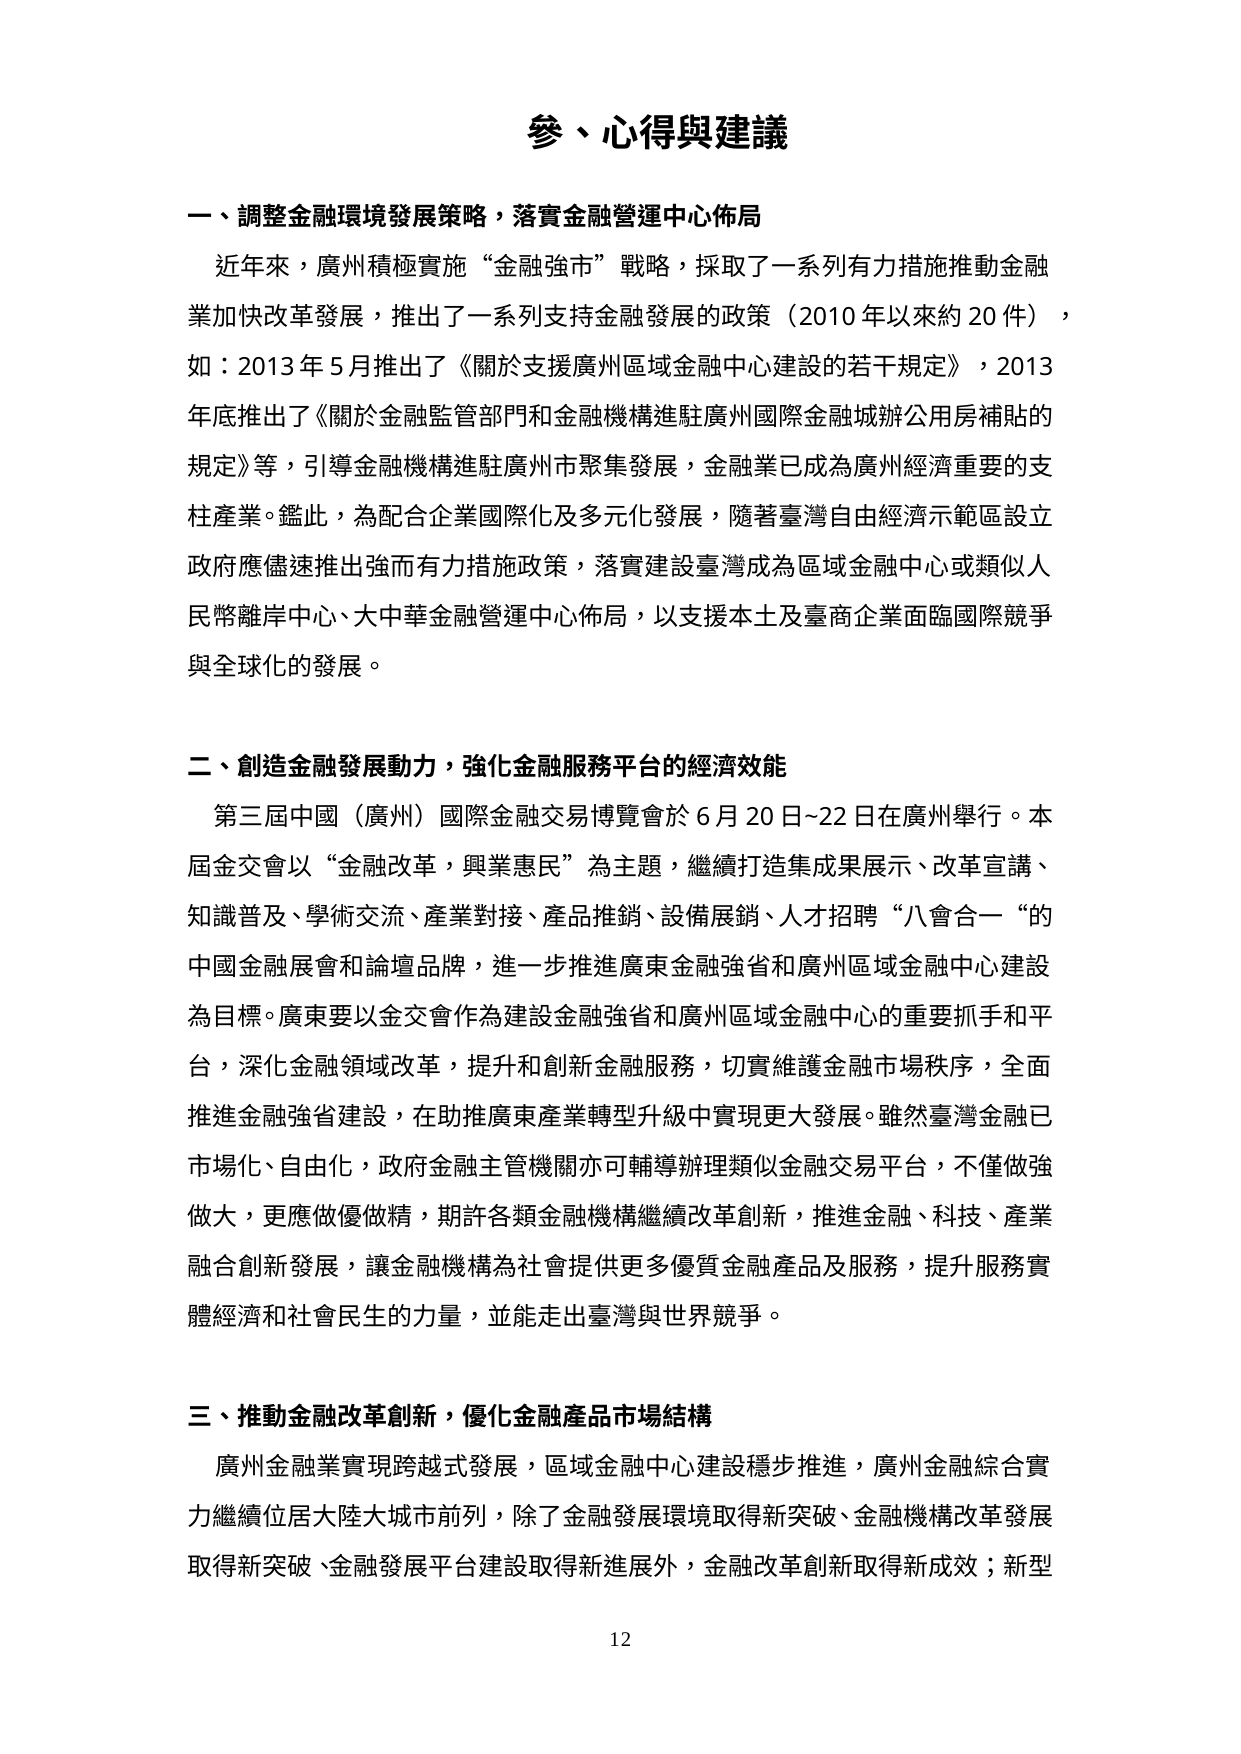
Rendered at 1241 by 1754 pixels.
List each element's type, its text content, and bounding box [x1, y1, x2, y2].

text 參、心得與建議 [262, 103, 1053, 158]
text 二、創造金融發展動力，強化金融服務平台的經濟效能 第三屆中國（廣州）國際金融交易博覽會於6月20日~22日在廣州舉行。本屆金交會以“金融改革，興業惠民”為主題，繼續打造集成果展示、改革宣講、知識普及、學術交流、產業對接、產品推銷、設備展銷、人才招聘“八會合一“的中國金融展會和論壇品牌，進一步推進廣東金融強省和廣州區域金融中心建設為目標。廣東要以金交會作為建設金融強省和廣州區域金融中心的重要抓手和平台，深化金融領域改革，提升和創新金融服務，切實維護金融市場秩序，全面推進金融強省建設，在助推廣東產業轉型升級中實現更大發展。雖然臺灣金融已市場化、自由化，政府金融主管機關亦可輔導辦理類似金融交易平台，不僅做強做大，更應做優做精，期許各類金融機構繼續改革創新，推進金融、科技、產業融合創新發展，讓金融機構為社會提供更多優質金融產品及服務，提升服務實體經濟和社會民生的力量，並能走出臺灣與世界競爭。 [187, 733, 1053, 1383]
text 一、調整金融環境發展策略，落實金融營運中心佈局 近年來，廣州積極實施“金融強市”戰略，採取了一系列有力措施推動金融業加快改革發展，推出了一系列支持金融發展的政策（2010年以來約20件），如：2013年5月推出了《關於支援廣州區域金融中心建設的若干規定》，2013年底推出了《關於金融監管部門和金融機構進駐廣州國際金融城辦公用房補貼的規定》等，引導金融機構進駐廣州市聚集發展，金融業已成為廣州經濟重要的支柱產業。鑑此，為配合企業國際化及多元化發展，隨著臺灣自由經濟示範區設立，政府應儘速推出強而有力措施政策，落實建設臺灣成為區域金融中心或類似人民幣離岸中心、大中華金融營運中心佈局，以支援本土及臺商企業面臨國際競爭與全球化的發展。 [187, 183, 1053, 733]
text 三、推動金融改革創新，優化金融產品市場結構 廣州金融業實現跨越式發展，區域金融中心建設穩步推進，廣州金融綜合實力繼續位居大陸大城市前列，除了金融發展環境取得新突破、金融機構改革發展取得新突破、金融發展平台建設取得新進展外，金融改革創新取得新成效；新型金融機構、地方金融組織如村鎮銀行、融資租賃、小額貸款公司的設立、金融創新業務如人民幣跨境結算業務等，反映大陸金融在做強做大後，也開始求新求變，臺灣在相對比較下，除做優做精外，是否應朝著更具差異化、創新化、人性化、管理化的特色金融方向發展，以面對強大的競爭局勢。本屆金交會以“金融改革，興業惠民”為主題，值得一提的是，為展示和呼應互聯網金融的迅速崛起，本屆金交會結合金融改革發展趨勢，重點展示互聯網金融創新服務於產品，提供一個深入了解各類新型理財產品特性和知識的視窗。但在其中更值得探討的互聯網金融迅猛崛起的大背景下，互聯網金融創新的過程中，必然會帶來綜合的風險，因此，金融創新的重點在於風險控制。風控能力將成為各互聯網金融企業的競爭核心。大陸領先發展的互聯網金融如支付寶、餘額寶產品，目前在金融創新與風險控管所衍生出的議題值得臺灣參考與提出因應對策（例如：因應網路銀行、電子商務及第三方支付等興起，乃未來網路電子金融發展之必然趨勢，政府應加速金融交易立法、安全認證、產業規範及金融監理；金融業更應正視網路、電子商務的重要性、強化IT投資、管理能力及跨領域整合，還要透過社群網路及組織改造來配合及開創新的經營模式。) [187, 1383, 1053, 1583]
